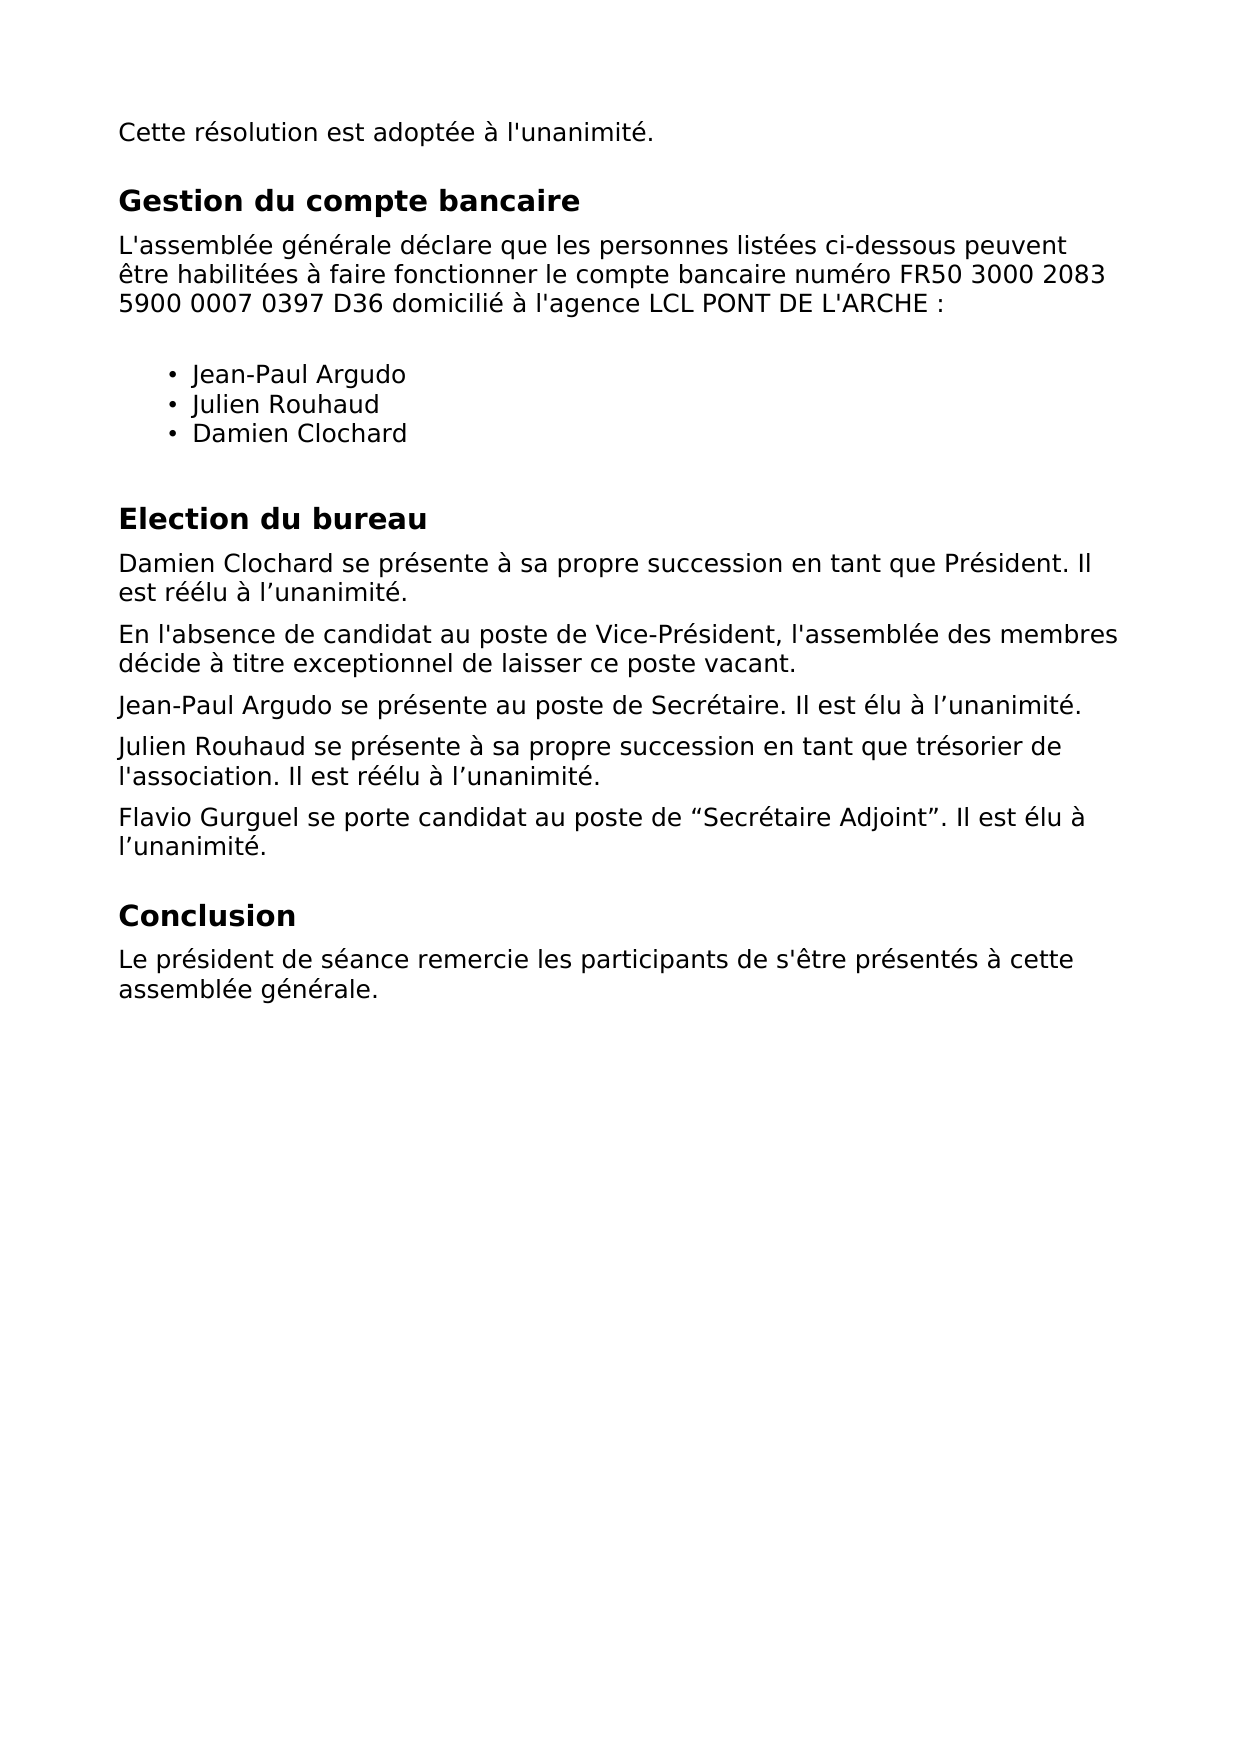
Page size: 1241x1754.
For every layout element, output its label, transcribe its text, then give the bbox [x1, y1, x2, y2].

list Julien Rouhaud [177, 390, 1122, 419]
list Jean-Paul Argudo [177, 361, 1122, 390]
text Flavio Gurguel se porte candidat au poste de “Secrétaire Adjoint”. Il est élu à l’unanimité. [118, 803, 1122, 862]
subtitle Election du bureau [118, 503, 1122, 537]
text L'assemblée générale déclare que les personnes listées ci-dessous peuvent être habilitées à faire fonctionner le compte bancaire numéro FR50 3000 2083 5900 0007 0397 D36 domicilié à l'agence LCL PONT DE L'ARCHE : [118, 231, 1122, 319]
text En l'absence de candidat au poste de Vice-Président, l'assemblée des membres décide à titre exceptionnel de laisser ce poste vacant. [118, 620, 1122, 678]
list Damien Clochard [177, 419, 1122, 448]
text Julien Rouhaud se présente à sa propre succession en tant que trésorier de l'association. Il est réélu à l’unanimité. [118, 732, 1122, 791]
text Damien Clochard se présente à sa propre succession en tant que Président. Il est réélu à l’unanimité. [118, 549, 1122, 607]
subtitle Gestion du compte bancaire [118, 185, 1122, 219]
text Le président de séance remercie les participants de s'être présentés à cette assemblée générale. [118, 946, 1122, 1004]
subtitle Conclusion [118, 899, 1122, 933]
text Cette résolution est adoptée à l'unanimité. [118, 118, 1122, 147]
text Jean-Paul Argudo se présente au poste de Secrétaire. Il est élu à l’unanimité. [118, 691, 1122, 720]
